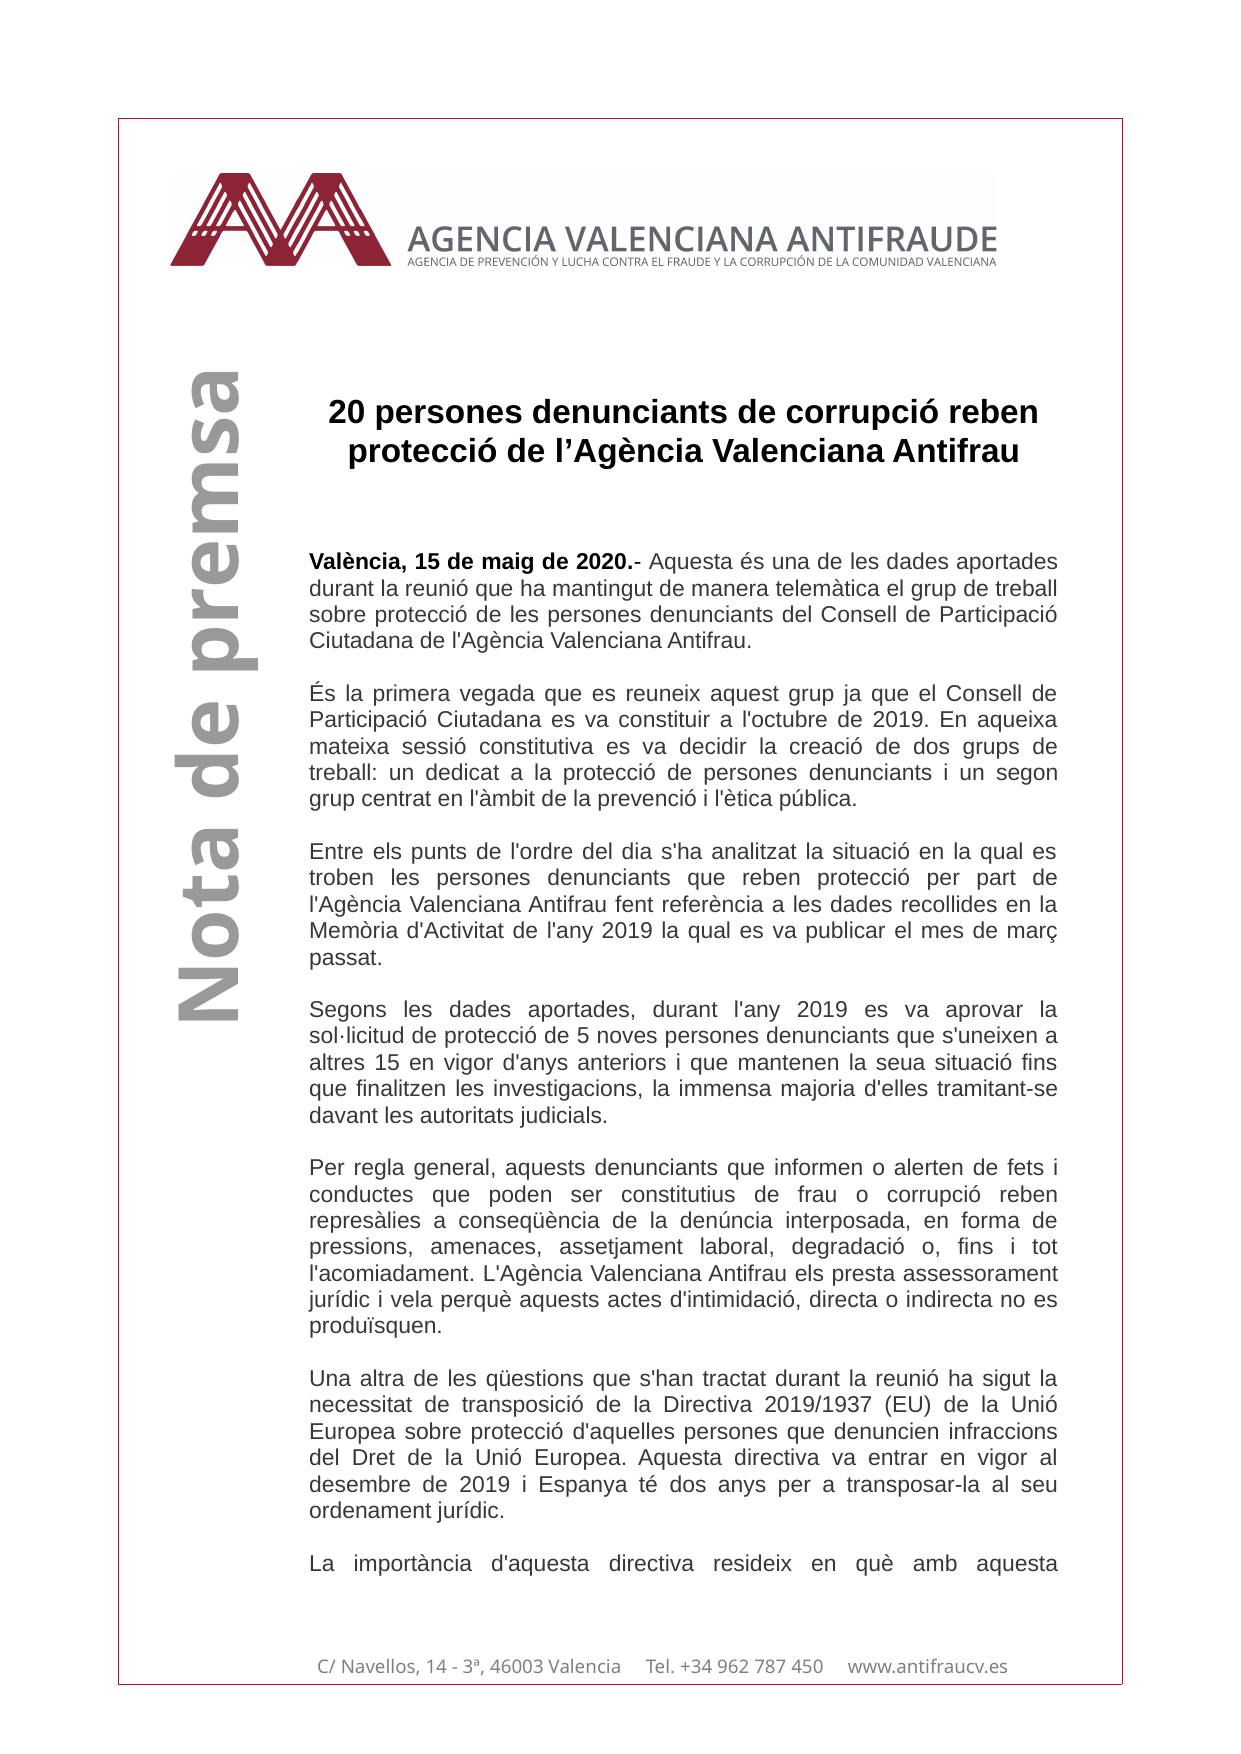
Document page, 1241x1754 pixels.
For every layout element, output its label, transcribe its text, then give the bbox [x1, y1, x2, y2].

picture [170, 173, 997, 266]
table_header 20 persones denunciants de corrupció reben protecció de l’Agència Valenciana Antifrau València, 15 de maig de 2020.- Aquesta és una de les dades aportades durant la reunió que ha mantingut de manera telemàtica el grup de treball sobre protecció de les persones denunciants del Consell de Participació Ciutadana de l'Agència Valenciana Antifrau. És la primera vegada que es reuneix aquest grup ja que el Consell de Participació Ciutadana es va constituir a l'octubre de 2019. En aqueixa mateixa sessió constitutiva es va decidir la creació de dos grups de treball: un dedicat a la protecció de persones denunciants i un segon grup centrat en l'àmbit de la prevenció i l'ètica pública. Entre els punts de l'ordre del dia s'ha analitzat la situació en la qual es troben les persones denunciants que reben protecció per part de l'Agència Valenciana Antifrau fent referència a les dades recollides en la Memòria d'Activitat de l'any 2019 la qual es va publicar el mes de març passat. Segons les dades aportades, durant l'any 2019 es va aprovar la sol·licitud de protecció de 5 noves persones denunciants que s'uneixen a altres 15 en vigor d'anys anteriors i que mantenen la seua situació fins que finalitzen les investigacions, la immensa majoria d'elles tramitant-se davant les autoritats judicials. Per regla general, aquests denunciants que informen o alerten de fets i conductes que poden ser constitutius de frau o corrupció reben represàlies a conseqüència de la denúncia interposada, en forma de pressions, amenaces, assetjament laboral, degradació o, fins i tot l'acomiadament. L'Agència Valenciana Antifrau els presta assessorament jurídic i vela perquè aquests actes d'intimidació, directa o indirecta no es produïsquen. Una altra de les qüestions que s'han tractat durant la reunió ha sigut la necessitat de transposició de la Directiva 2019/1937 (EU) de la Unió Europea sobre protecció d'aquelles persones que denuncien infraccions del Dret de la Unió Europea. Aquesta directiva va entrar en vigor al desembre de 2019 i Espanya té dos anys per a transposar-la al seu ordenament jurídic. La importància d'aquesta directiva resideix en què amb aquesta [303, 317, 1064, 1582]
table_header Nota de premsa [143, 317, 303, 1582]
